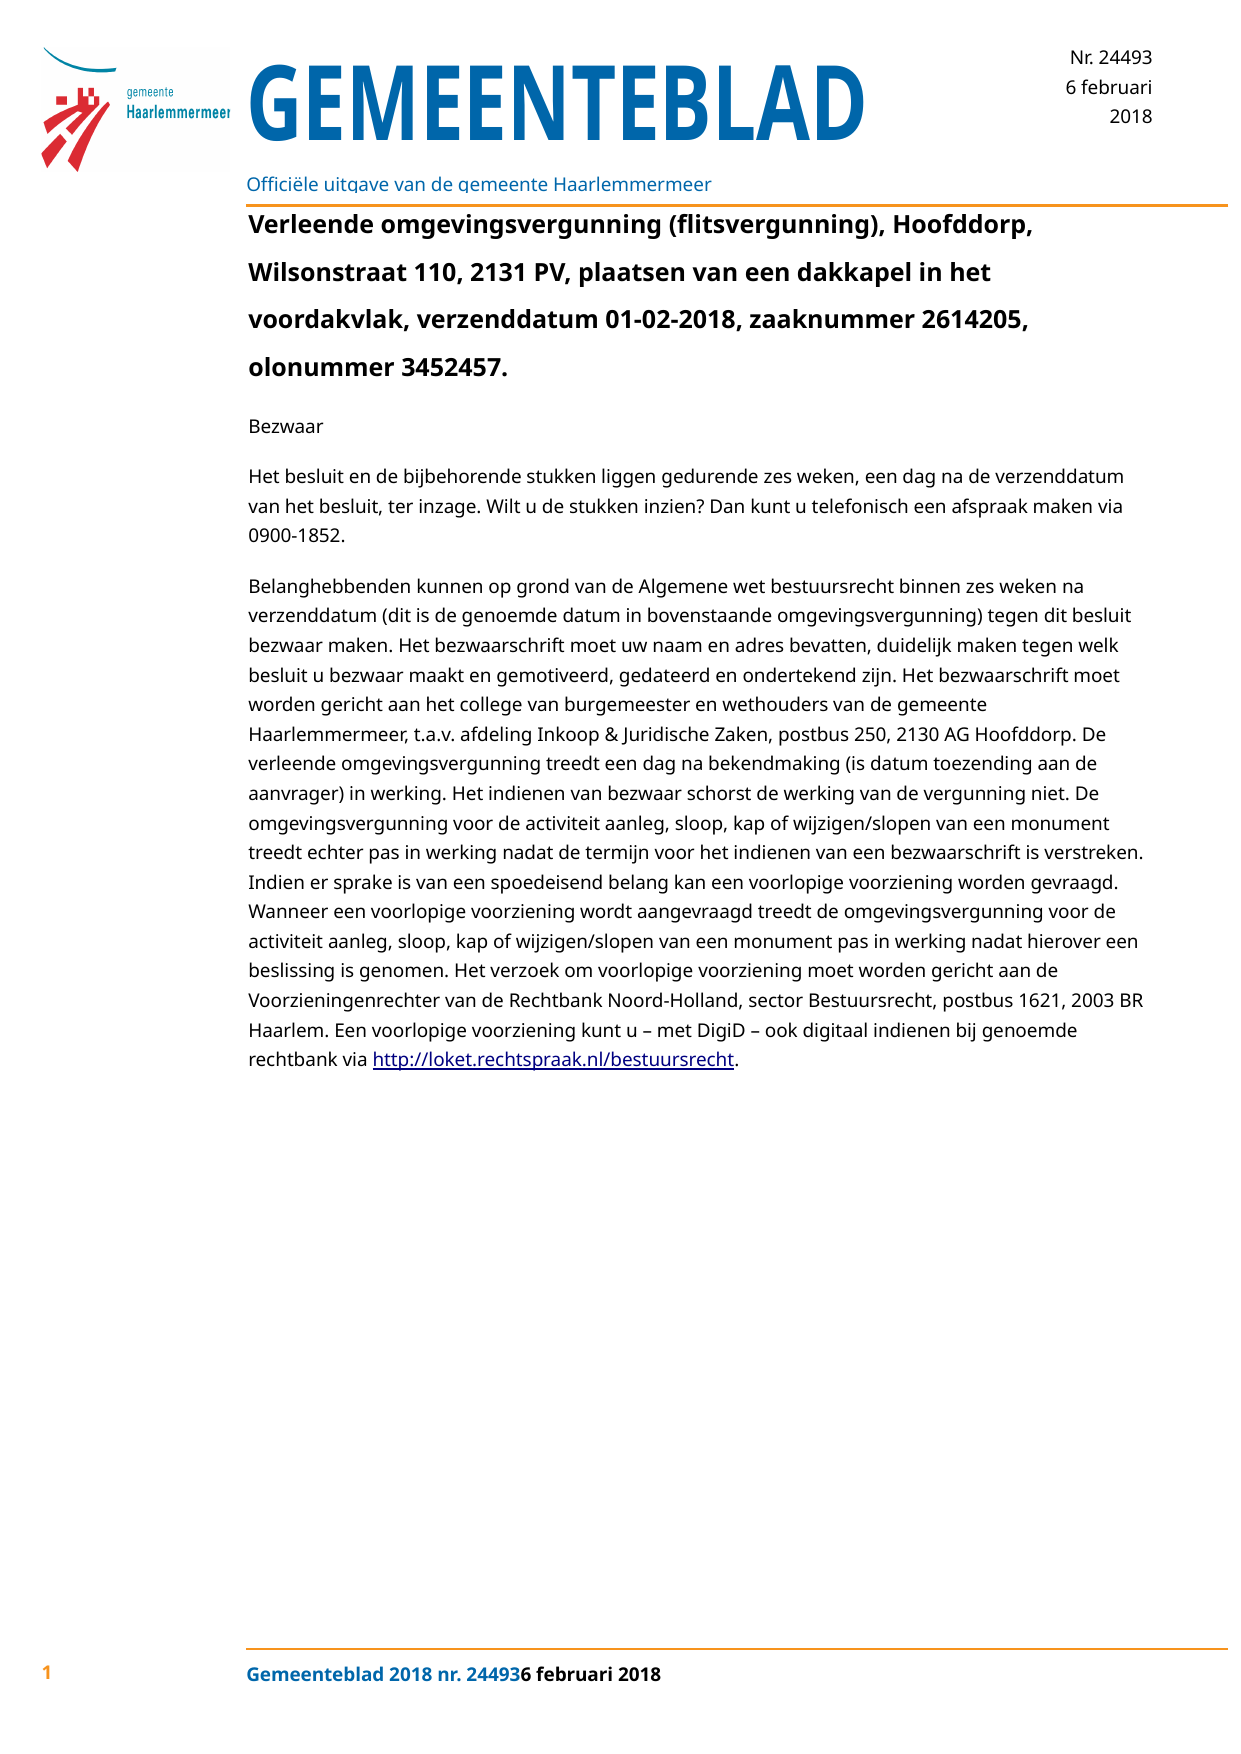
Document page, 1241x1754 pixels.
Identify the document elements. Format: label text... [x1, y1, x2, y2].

text Bezwaar [248, 413, 1152, 439]
text Het besluit en de bijbehorende stukken liggen gedurende zes weken, een dag na de verzenddatum van het besluit, ter inzage. Wilt u de stukken inzien? Dan kunt u telefonisch een afspraak maken via 0900-1852. [248, 463, 1152, 548]
picture [41, 47, 231, 172]
text Verleende omgevingsvergunning (flitsvergunning), Hoofddorp, Wilsonstraat 110, 2131 PV, plaatsen van een dakkapel in het voordakvlak, verzenddatum 01-02-2018, zaaknummer 2614205, olonummer 3452457. [248, 207, 1152, 384]
text Belanghebbenden kunnen op grond van de Algemene wet bestuursrecht binnen zes weken na verzenddatum (dit is de genoemde datum in bovenstaande omgevingsvergunning) tegen dit besluit bezwaar maken. Het bezwaarschrift moet uw naam en adres bevatten, duidelijk maken tegen welk besluit u bezwaar maakt en gemotiveerd, gedateerd en ondertekend zijn. Het bezwaarschrift moet worden gericht aan het college van burgemeester en wethouders van de gemeente Haarlemmermeer, t.a.v. afdeling Inkoop & Juridische Zaken, postbus 250, 2130 AG Hoofddorp. De verleende omgevingsvergunning treedt een dag na bekendmaking (is datum toezending aan de aanvrager) in werking. Het indienen van bezwaar schorst de werking van de vergunning niet. De omgevingsvergunning voor de activiteit aanleg, sloop, kap of wijzigen/slopen van een monument treedt echter pas in werking nadat de termijn voor het indienen van een bezwaarschrift is verstreken. Indien er sprake is van een spoedeisend belang kan een voorlopige voorziening worden gevraagd. Wanneer een voorlopige voorziening wordt aangevraagd treedt de omgevingsvergunning voor de activiteit aanleg, sloop, kap of wijzigen/slopen van een monument pas in werking nadat hierover een beslissing is genomen. Het verzoek om voorlopige voorziening moet worden gericht aan de Voorzieningenrechter van de Rechtbank Noord-Holland, sector Bestuursrecht, postbus 1621, 2003 BR Haarlem. Een voorlopige voorziening kunt u – met DigiD – ook digitaal indienen bij genoemde rechtbank via http://loket.rechtspraak.nl/bestuursrecht. [248, 573, 1152, 1072]
